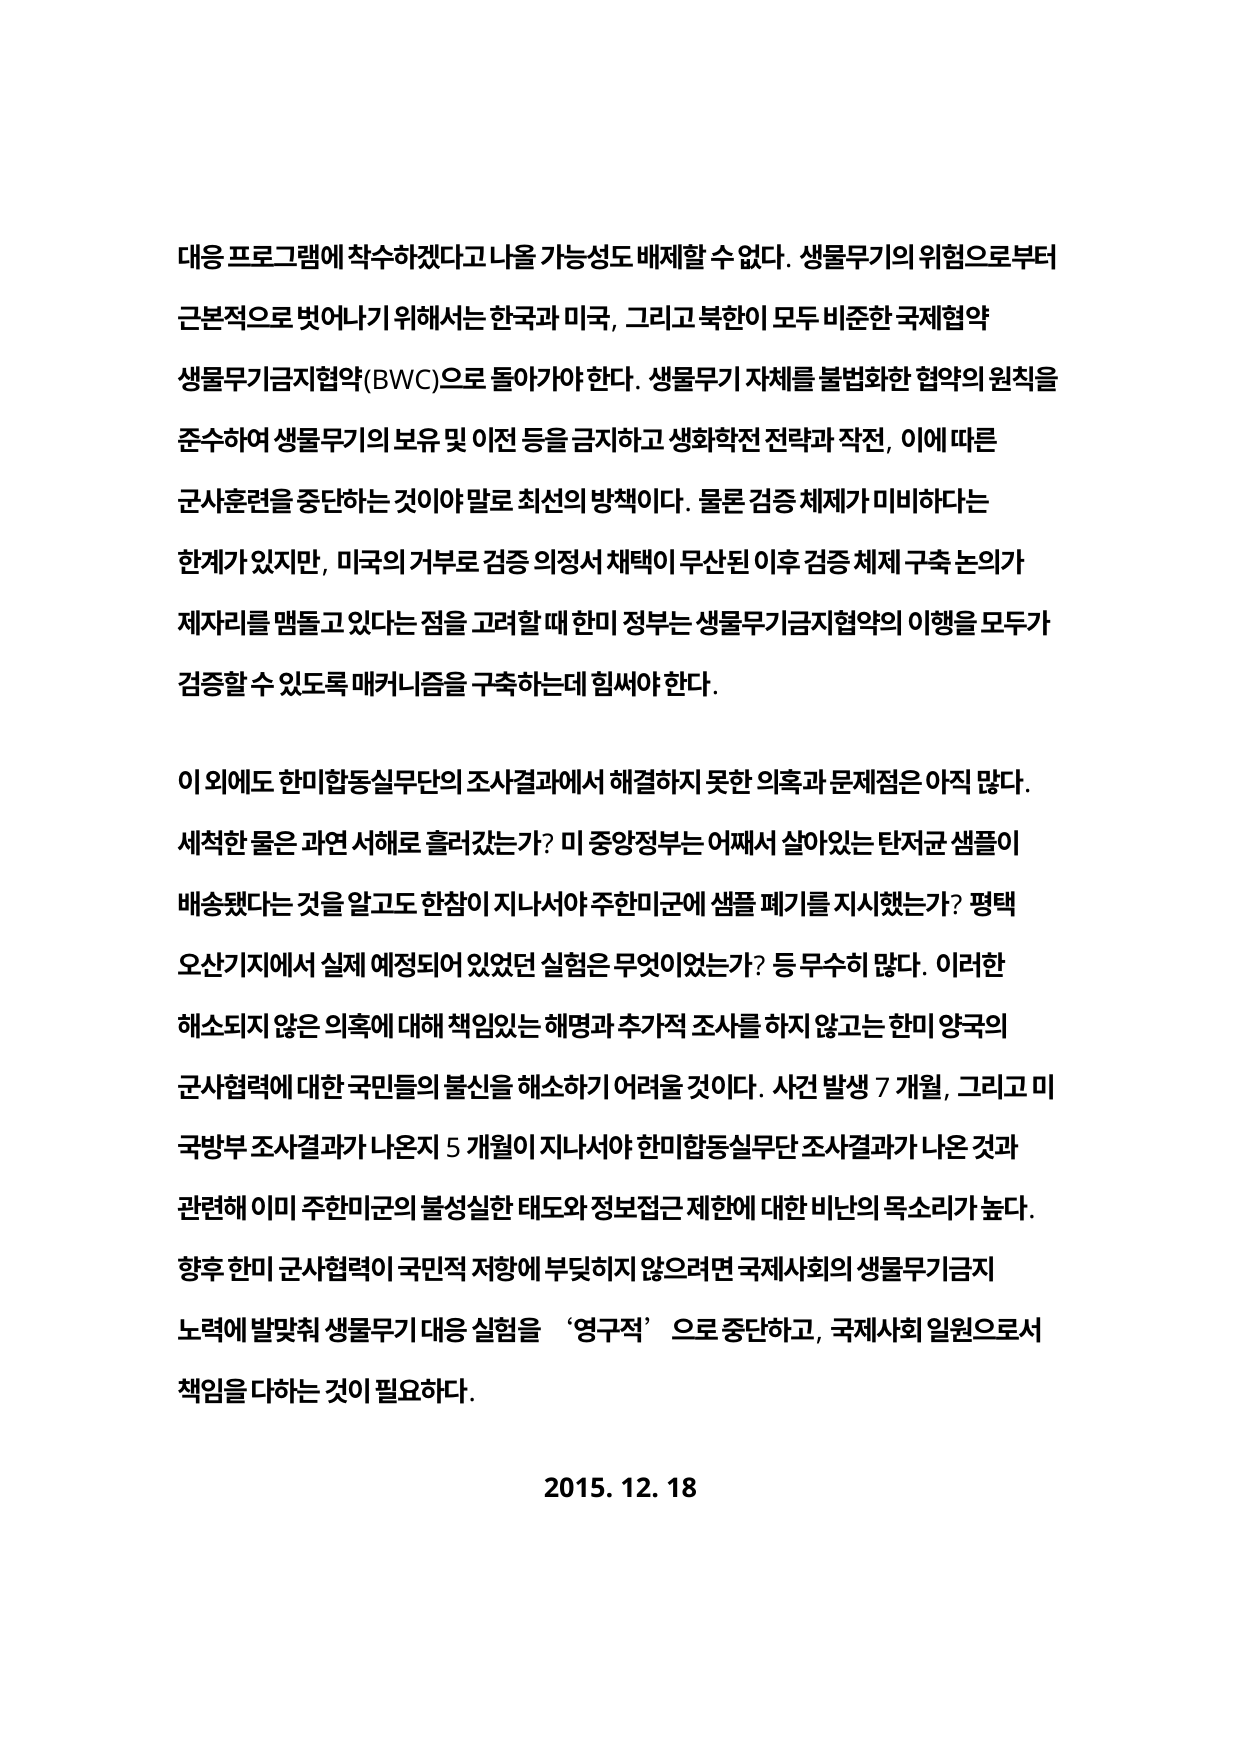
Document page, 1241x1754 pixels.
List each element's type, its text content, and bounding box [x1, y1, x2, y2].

text 이 외에도 한미합동실무단의 조사결과에서 해결하지 못한 의혹과 문제점은 아직 많다. 세척한 물은 과연 서해로 흘러갔는가? 미 중앙정부는 어째서 살아있는 탄저균 샘플이 배송됐다는 것을 알고도 한참이 지나서야 주한미군에 샘플 폐기를 지시했는가? 평택 오산기지에서 실제 예정되어 있었던 실험은 무엇이었는가? 등 무수히 많다. 이러한 해소되지 않은 의혹에 대해 책임있는 해명과 추가적 조사를 하지 않고는 한미 양국의 군사협력에 대한 국민들의 불신을 해소하기 어려울 것이다. 사건 발생 7개월, 그리고 미 국방부 조사결과가 나온지 5개월이 지나서야 한미합동실무단 조사결과가 나온 것과 관련해 이미 주한미군의 불성실한 태도와 정보접근 제한에 대한 비난의 목소리가 높다. 향후 한미 군사협력이 국민적 저항에 부딪히지 않으려면 국제사회의 생물무기금지 노력에 발맞춰 생물무기 대응 실험을 ‘영구적’으로 중단하고, 국제사회 일원으로서 책임을 다하는 것이 필요하다. [177, 761, 1063, 1409]
text 2015. 12. 18 [177, 1468, 1063, 1505]
text 대응 프로그램에 착수하겠다고 나올 가능성도 배제할 수 없다. 생물무기의 위험으로부터 근본적으로 벗어나기 위해서는 한국과 미국, 그리고 북한이 모두 비준한 국제협약 생물무기금지협약(BWC)으로 돌아가야 한다. 생물무기 자체를 불법화한 협약의 원칙을 준수하여 생물무기의 보유 및 이전 등을 금지하고 생화학전 전략과 작전, 이에 따른 군사훈련을 중단하는 것이야 말로 최선의 방책이다. 물론 검증 체제가 미비하다는 한계가 있지만, 미국의 거부로 검증 의정서 채택이 무산된 이후 검증 체제 구축 논의가 제자리를 맴돌고 있다는 점을 고려할 때 한미 정부는 생물무기금지협약의 이행을 모두가 검증할 수 있도록 매커니즘을 구축하는데 힘써야 한다. [177, 236, 1063, 702]
